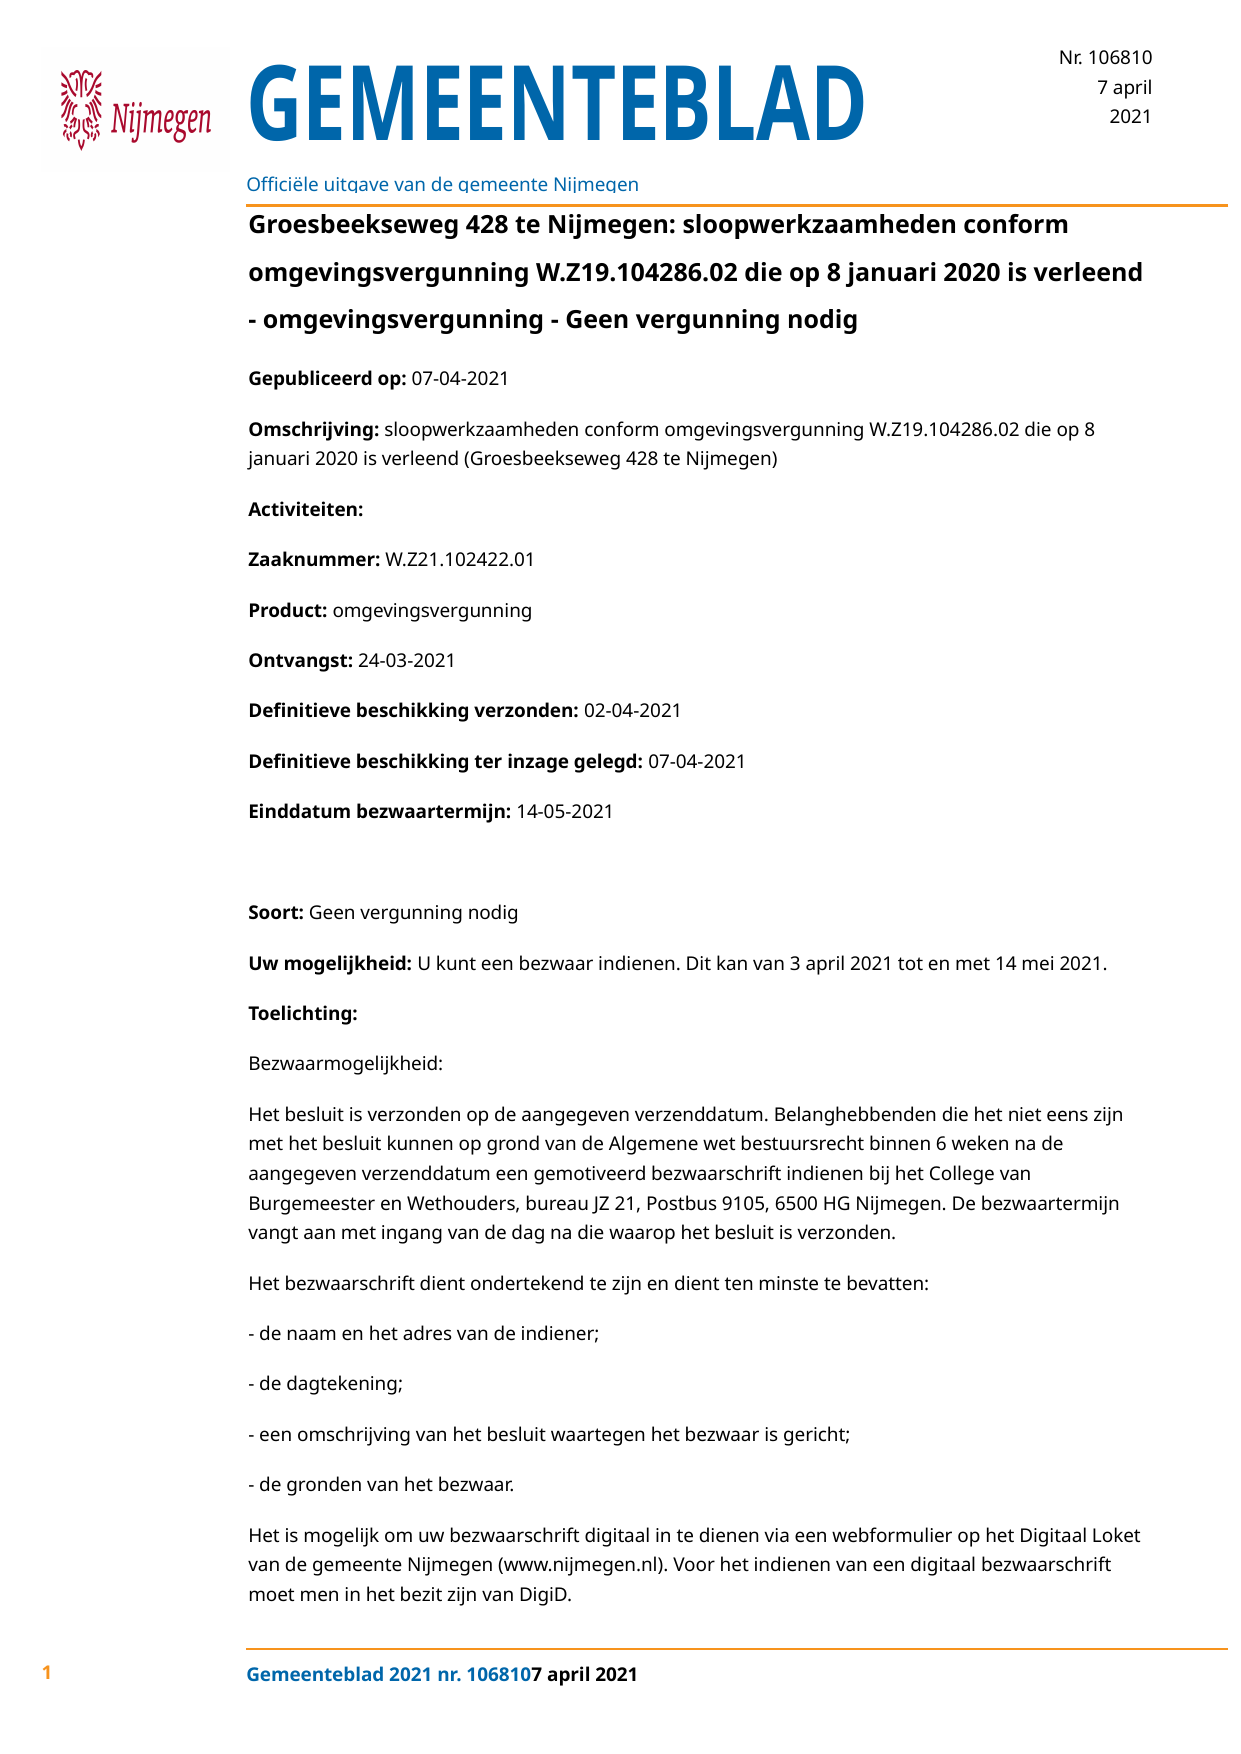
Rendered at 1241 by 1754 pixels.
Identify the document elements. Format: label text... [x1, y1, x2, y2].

text Product: omgevingsvergunning [248, 597, 1152, 622]
picture [41, 47, 231, 172]
text Het besluit is verzonden op de aangegeven verzenddatum. Belanghebbenden die het niet eens zijn met het besluit kunnen op grond van de Algemene wet bestuursrecht binnen 6 weken na de aangegeven verzenddatum een gemotiveerd bezwaarschrift indienen bij het College van Burgemeester en Wethouders, bureau JZ 21, Postbus 9105, 6500 HG Nijmegen. De bezwaartermijn vangt aan met ingang van de dag na die waarop het besluit is verzonden. [248, 1101, 1152, 1245]
text Soort: Geen vergunning nodig [248, 899, 1152, 925]
text Het is mogelijk om uw bezwaarschrift digitaal in te dienen via een webformulier op het Digitaal Loket van de gemeente Nijmegen (www.nijmegen.nl). Voor het indienen van een digitaal bezwaarschrift moet men in het bezit zijn van DigiD. [248, 1522, 1152, 1607]
text Omschrijving: sloopwerkzaamheden conform omgevingsvergunning W.Z19.104286.02 die op 8 januari 2020 is verleend (Groesbeekseweg 428 te Nijmegen) [248, 416, 1152, 471]
text Einddatum bezwaartermijn: 14-05-2021 [248, 798, 1152, 824]
text Activiteiten: [248, 496, 1152, 522]
text - de naam en het adres van de indiener; [248, 1320, 1152, 1346]
text Zaaknummer: W.Z21.102422.01 [248, 546, 1152, 572]
text Gepubliceerd op: 07-04-2021 [248, 366, 1152, 391]
text Groesbeekseweg 428 te Nijmegen: sloopwerkzaamheden conform omgevingsvergunning W.Z19.104286.02 die op 8 januari 2020 is verleend - omgevingsvergunning - Geen vergunning nodig [248, 207, 1152, 336]
text Het bezwaarschrift dient ondertekend te zijn en dient ten minste te bevatten: [248, 1270, 1152, 1295]
text - de gronden van het bezwaar. [248, 1471, 1152, 1497]
text Definitieve beschikking ter inzage gelegd: 07-04-2021 [248, 748, 1152, 774]
text - de dagtekening; [248, 1371, 1152, 1396]
text Uw mogelijkheid: U kunt een bezwaar indienen. Dit kan van 3 april 2021 tot en met 14 mei 2021. [248, 950, 1152, 975]
text - een omschrijving van het besluit waartegen het bezwaar is gericht; [248, 1421, 1152, 1447]
text Ontvangst: 24-03-2021 [248, 647, 1152, 673]
text Bezwaarmogelijkheid: [248, 1051, 1152, 1076]
text Toelichting: [248, 1000, 1152, 1026]
text Definitieve beschikking verzonden: 02-04-2021 [248, 698, 1152, 723]
